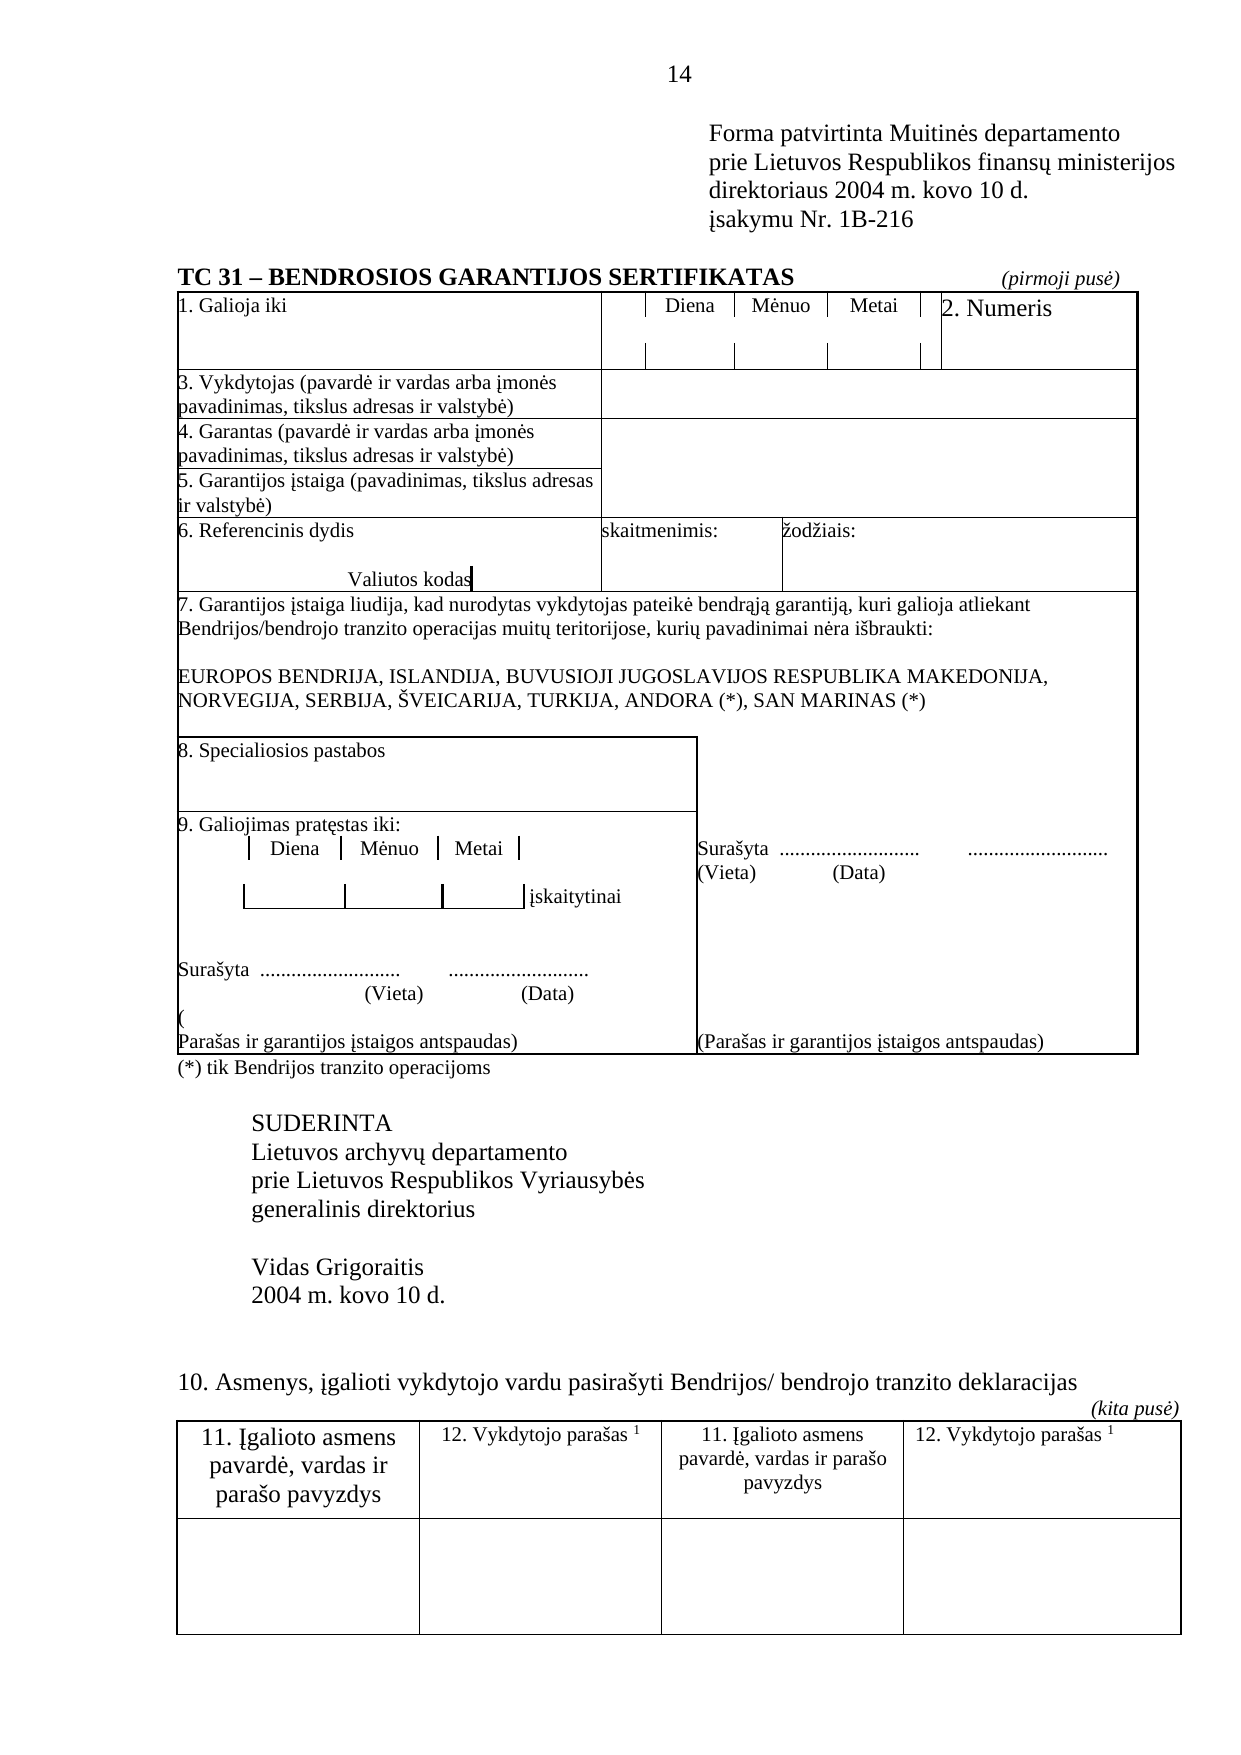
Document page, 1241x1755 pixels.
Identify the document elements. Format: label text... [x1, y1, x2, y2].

text Forma patvirtinta Muitinės departamento [709, 118, 1181, 147]
table_header 11. Įgalioto asmens pavardė, vardas ir parašo pavyzdys [662, 1422, 903, 1518]
table_cell [520, 836, 696, 860]
text Lietuvos archyvų departamento [177, 1137, 1181, 1166]
table_cell Parašas ir garantijos įstaigos antspaudas) [179, 1029, 696, 1053]
table_cell [245, 884, 344, 908]
table_header Diena [646, 293, 734, 317]
table_cell 6. Referencinis dydis [179, 518, 601, 566]
table_cell [921, 343, 941, 369]
table_cell [179, 860, 696, 884]
text Vidas Grigoraitis [177, 1252, 1181, 1281]
table_cell [698, 981, 1136, 1005]
text direktoriaus 2004 m. kovo 10 d. [177, 176, 1181, 204]
text (*) tik Bendrijos tranzito operacijoms [177, 1055, 1181, 1079]
table_cell 8. Specialiosios pastabos [179, 738, 696, 811]
table_cell [698, 957, 1136, 981]
table_cell Surašyta ........................... ........................... [698, 836, 1136, 860]
table_cell 3. Vykdytojas (pavardė ir vardas arba įmonės pavadinimas, tikslus adresas ir valstybė) [179, 370, 601, 418]
table_cell [698, 736, 1136, 811]
table_cell [828, 343, 920, 369]
table_header 11. Įgalioto asmens pavardė, vardas ir parašo pavyzdys [178, 1422, 419, 1518]
table_cell [735, 343, 827, 369]
table_cell [602, 419, 1136, 467]
table_cell [698, 1005, 1136, 1029]
table_cell [179, 933, 696, 957]
table_cell [179, 884, 243, 908]
text (kita pusė) [177, 1396, 1181, 1420]
text įsakymu Nr. 1B-216 [177, 204, 1181, 233]
table_cell ( [179, 1005, 696, 1029]
table_cell [179, 908, 696, 933]
table_cell [602, 370, 1136, 418]
text SUDERINTA [177, 1108, 1181, 1137]
text prie Lietuvos Respublikos finansų ministerijos [177, 147, 1181, 176]
table_cell 9. Galiojimas pratęstas iki: [179, 812, 696, 836]
table_cell [444, 884, 523, 908]
table_header 12. Vykdytojo parašas 1 [420, 1422, 661, 1518]
table_cell [602, 468, 1136, 517]
table_cell [179, 836, 248, 860]
table_cell (Vieta) (Data) [179, 981, 696, 1005]
table_cell žodžiais: [783, 518, 1136, 591]
table_cell (Vieta) (Data) [698, 860, 1136, 884]
table_cell (Parašas ir garantijos įstaigos antspaudas) [698, 1029, 1136, 1053]
table_cell [904, 1519, 1180, 1634]
table_cell [662, 1519, 903, 1634]
table_header 12. Vykdytojo parašas 1 [904, 1422, 1180, 1518]
table_cell [420, 1519, 661, 1634]
table_cell [602, 317, 941, 343]
table_header [602, 293, 645, 317]
table_cell [473, 566, 601, 591]
table_header 1. Galioja iki [179, 293, 601, 369]
table_cell [698, 933, 1136, 957]
table_cell [698, 908, 1136, 933]
table_cell [178, 1519, 419, 1634]
table_cell įskaitytinai [525, 884, 696, 908]
table_cell Valiutos kodas [179, 566, 470, 591]
text 10. Asmenys, įgalioti vykdytojo vardu pasirašyti Bendrijos/ bendrojo tranzito deklaracijas [177, 1367, 1181, 1396]
text TC 31 – BENDROSIOS GARANTIJOS SERTIFIKATAS (pirmoji pusė) [177, 262, 1181, 291]
table_header 2. Numeris [942, 293, 1136, 369]
text 2004 m. kovo 10 d. [177, 1281, 1181, 1309]
text prie Lietuvos Respublikos Vyriausybės [177, 1166, 1181, 1194]
table_header [921, 293, 941, 317]
table_cell [697, 712, 1136, 736]
table_cell Surašyta ........................... ........................... [179, 957, 696, 981]
table_cell [698, 884, 1136, 908]
table_cell Metai [439, 836, 518, 860]
text generalinis direktorius [177, 1194, 1181, 1223]
table_cell Diena [250, 836, 340, 860]
table_cell 7. Garantijos įstaiga liudija, kad nurodytas vykdytojas pateikė bendrąją garantiją, kuri galioja atliekant Bendrijos/bendrojo tranzito operacijas muitų teritorijose, kurių pavadinimai nėra išbraukti: EUROPOS BENDRIJA, ISLANDIJA, BUVUSIOJI JUGOSLAVIJOS RESPUBLIKA MAKEDONIJA, NORVEGIJA, SERBIJA, ŠVEICARIJA, TURKIJA, ANDORA (*), SAN MARINAS (*) [179, 592, 1136, 712]
table_header Mėnuo [735, 293, 827, 317]
table_cell Mėnuo [342, 836, 437, 860]
table_cell [179, 712, 697, 736]
table_cell [346, 884, 441, 908]
table_cell 5. Garantijos įstaiga (pavadinimas, tikslus adresas ir valstybė) [179, 469, 601, 517]
table_cell [646, 343, 734, 369]
table_cell [698, 811, 1136, 836]
table_cell 4. Garantas (pavardė ir vardas arba įmonės pavadinimas, tikslus adresas ir valstybė) [179, 419, 601, 467]
table_cell [602, 343, 645, 369]
table_header Metai [828, 293, 920, 317]
table_cell skaitmenimis: [602, 518, 782, 591]
